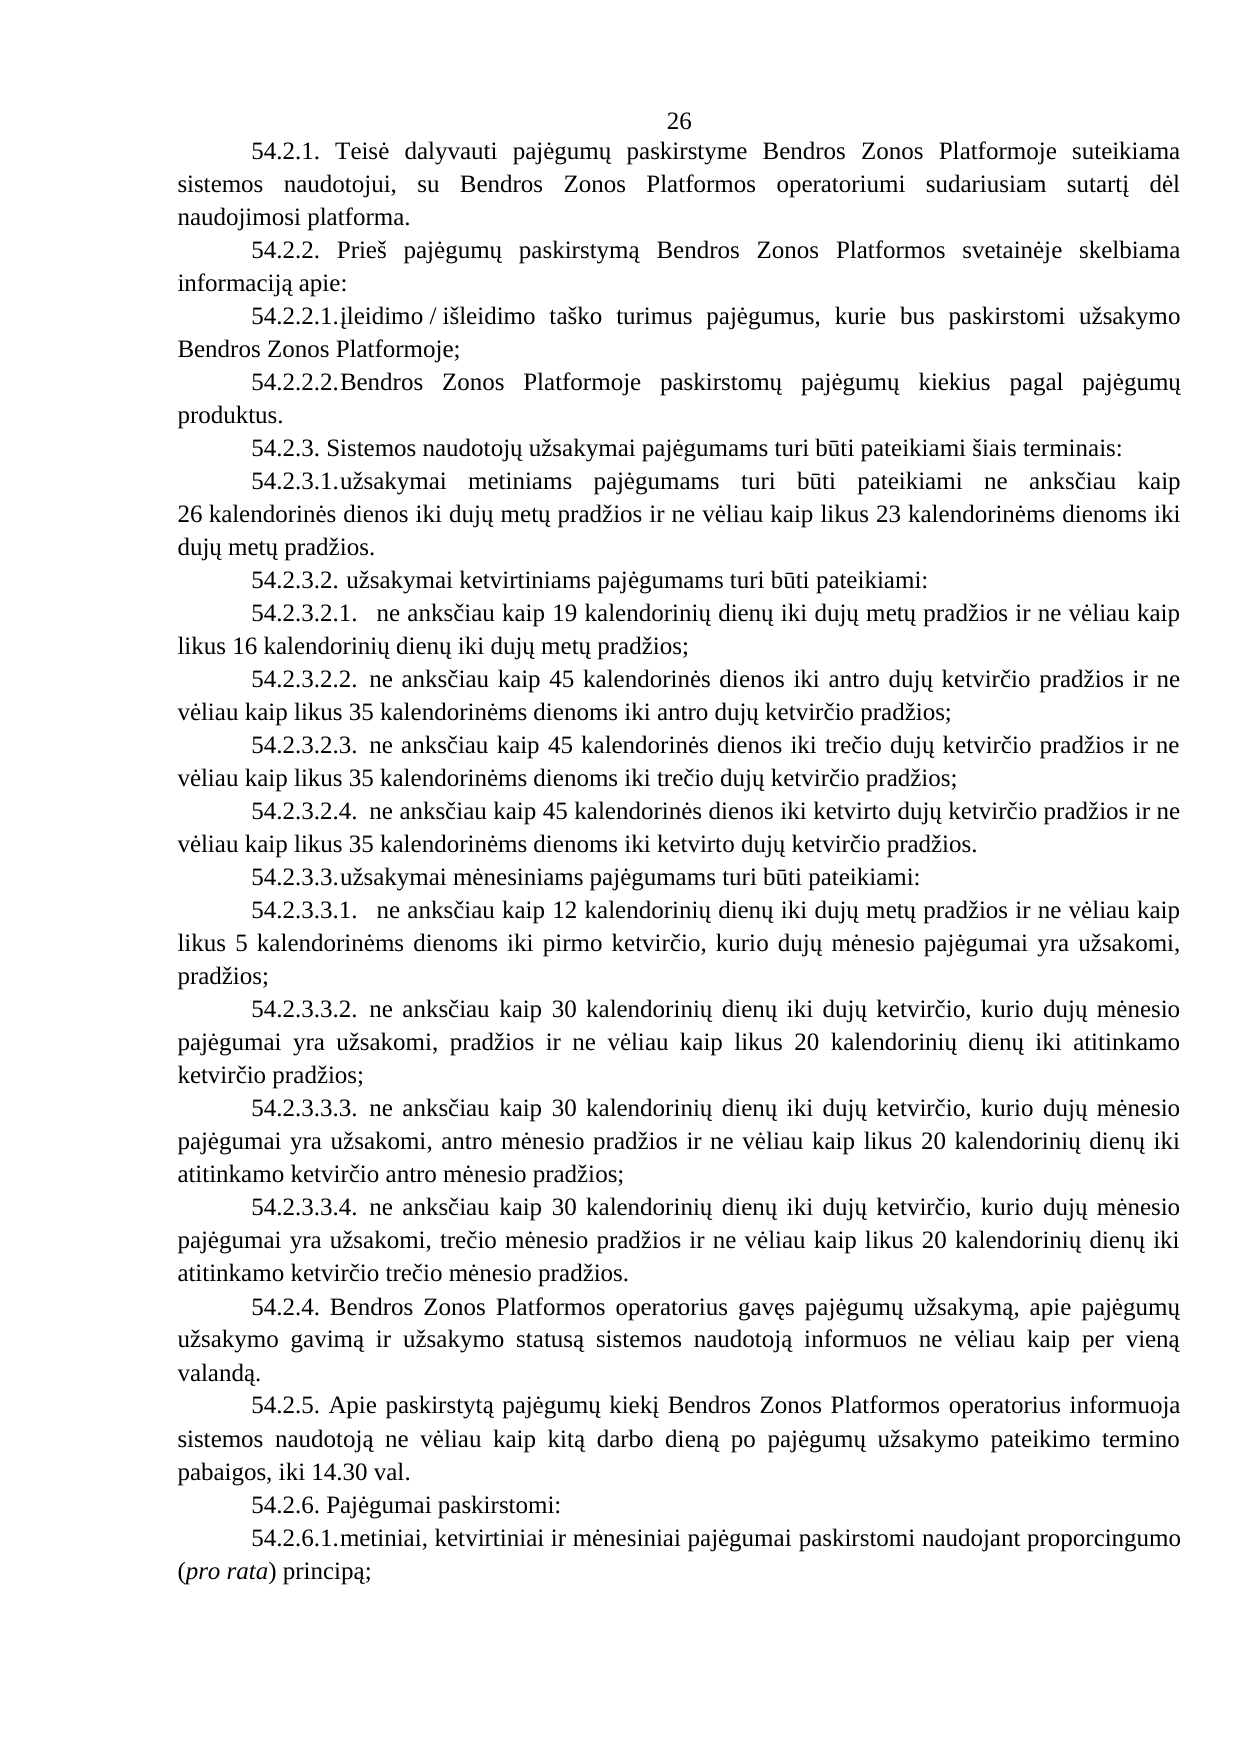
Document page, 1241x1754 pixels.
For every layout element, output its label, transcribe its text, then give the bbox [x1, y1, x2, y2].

text 54.2.6. Pajėgumai paskirstomi: [177, 1490, 1181, 1518]
text 54.2.1. Teisė dalyvauti pajėgumų paskirstyme Bendros Zonos Platformoje suteikiama sistemos naudotojui, su Bendros Zonos Platformos operatoriumi sudariusiam sutartį dėl naudojimosi platforma. [177, 136, 1181, 231]
text 54.2.3. Sistemos naudotojų užsakymai pajėgumams turi būti pateikiami šiais terminais: [177, 433, 1181, 462]
text 54.2.4. Bendros Zonos Platformos operatorius gavęs pajėgumų užsakymą, apie pajėgumų užsakymo gavimą ir užsakymo statusą sistemos naudotoją informuos ne vėliau kaip per vieną valandą. [177, 1292, 1181, 1386]
text 54.2.3.3.2. ne anksčiau kaip 30 kalendorinių dienų iki dujų ketvirčio, kurio dujų mėnesio pajėgumai yra užsakomi, pradžios ir ne vėliau kaip likus 20 kalendorinių dienų iki atitinkamo ketvirčio pradžios; [177, 994, 1181, 1089]
text 54.2.2.1. įleidimo / išleidimo taško turimus pajėgumus, kurie bus paskirstomi užsakymo Bendros Zonos Platformoje; [177, 301, 1181, 363]
text 54.2.3.2.3. ne anksčiau kaip 45 kalendorinės dienos iki trečio dujų ketvirčio pradžios ir ne vėliau kaip likus 35 kalendorinėms dienoms iki trečio dujų ketvirčio pradžios; [177, 730, 1181, 792]
text 54.2.3.2.2. ne anksčiau kaip 45 kalendorinės dienos iki antro dujų ketvirčio pradžios ir ne vėliau kaip likus 35 kalendorinėms dienoms iki antro dujų ketvirčio pradžios; [177, 664, 1181, 726]
text 54.2.3.3.3. ne anksčiau kaip 30 kalendorinių dienų iki dujų ketvirčio, kurio dujų mėnesio pajėgumai yra užsakomi, antro mėnesio pradžios ir ne vėliau kaip likus 20 kalendorinių dienų iki atitinkamo ketvirčio antro mėnesio pradžios; [177, 1093, 1181, 1188]
text 54.2.3.2.1. ne anksčiau kaip 19 kalendorinių dienų iki dujų metų pradžios ir ne vėliau kaip likus 16 kalendorinių dienų iki dujų metų pradžios; [177, 598, 1181, 660]
text 54.2.3.3. užsakymai mėnesiniams pajėgumams turi būti pateikiami: [177, 862, 1181, 891]
text 54.2.3.2. užsakymai ketvirtiniams pajėgumams turi būti pateikiami: [177, 565, 1181, 594]
text 54.2.3.3.4. ne anksčiau kaip 30 kalendorinių dienų iki dujų ketvirčio, kurio dujų mėnesio pajėgumai yra užsakomi, trečio mėnesio pradžios ir ne vėliau kaip likus 20 kalendorinių dienų iki atitinkamo ketvirčio trečio mėnesio pradžios. [177, 1192, 1181, 1287]
text 54.2.2. Prieš pajėgumų paskirstymą Bendros Zonos Platformos svetainėje skelbiama informaciją apie: [177, 235, 1181, 297]
text 54.2.6.1. metiniai, ketvirtiniai ir mėnesiniai pajėgumai paskirstomi naudojant proporcingumo (pro rata) principą; [177, 1523, 1181, 1584]
text 54.2.3.2.4. ne anksčiau kaip 45 kalendorinės dienos iki ketvirto dujų ketvirčio pradžios ir ne vėliau kaip likus 35 kalendorinėms dienoms iki ketvirto dujų ketvirčio pradžios. [177, 796, 1181, 858]
text 54.2.3.3.1. ne anksčiau kaip 12 kalendorinių dienų iki dujų metų pradžios ir ne vėliau kaip likus 5 kalendorinėms dienoms iki pirmo ketvirčio, kurio dujų mėnesio pajėgumai yra užsakomi, pradžios; [177, 895, 1181, 990]
text 54.2.2.2. Bendros Zonos Platformoje paskirstomų pajėgumų kiekius pagal pajėgumų produktus. [177, 367, 1181, 429]
text 54.2.3.1. užsakymai metiniams pajėgumams turi būti pateikiami ne anksčiau kaip 26 kalendorinės dienos iki dujų metų pradžios ir ne vėliau kaip likus 23 kalendorinėms dienoms iki dujų metų pradžios. [177, 466, 1181, 561]
text 54.2.5. Apie paskirstytą pajėgumų kiekį Bendros Zonos Platformos operatorius informuoja sistemos naudotoją ne vėliau kaip kitą darbo dieną po pajėgumų užsakymo pateikimo termino pabaigos, iki 14.30 val. [177, 1391, 1181, 1485]
